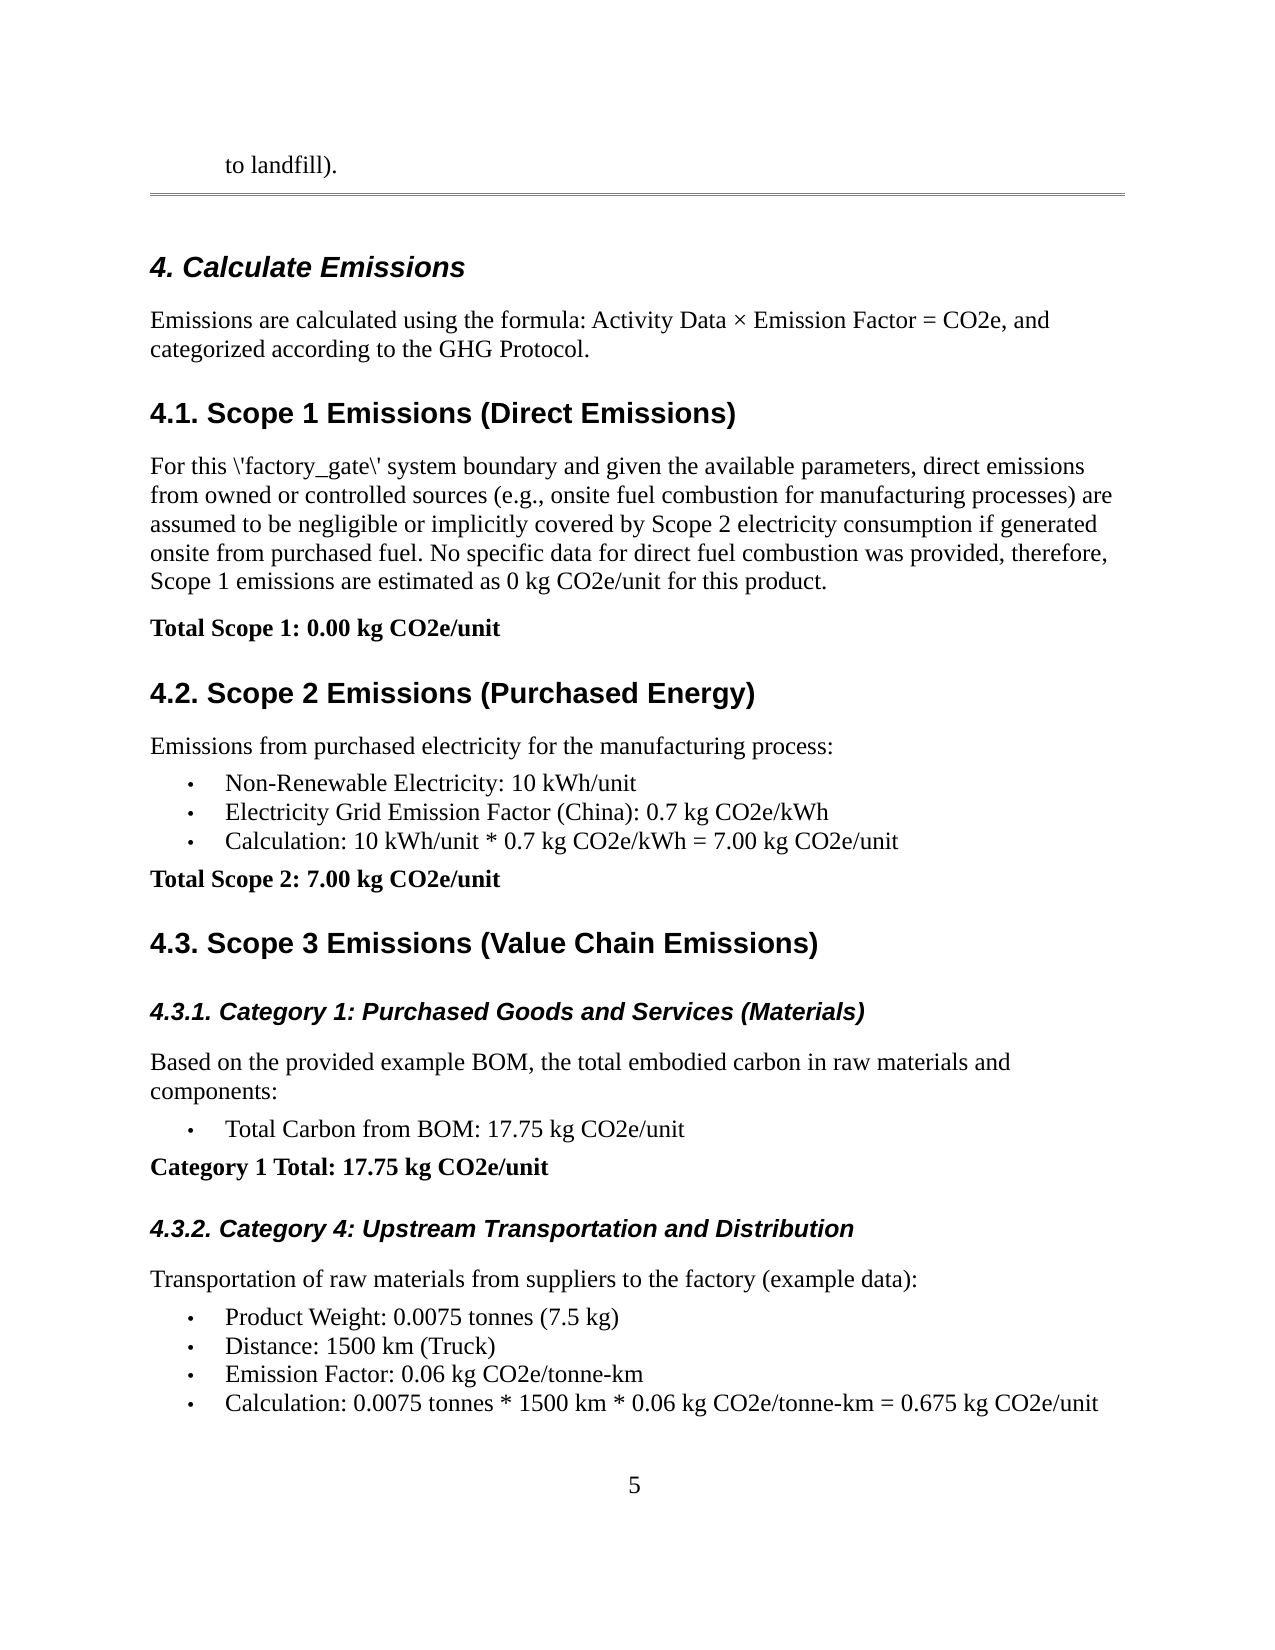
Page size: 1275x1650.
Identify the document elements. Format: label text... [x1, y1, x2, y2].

text Transportation of raw materials from suppliers to the factory (example data): [150, 1264, 1125, 1293]
subtitle 4.2. Scope 2 Emissions (Purchased Energy) [150, 676, 1125, 709]
subtitle 4.1. Scope 1 Emissions (Direct Emissions) [150, 396, 1125, 430]
text Emissions from purchased electricity for the manufacturing process: [150, 731, 1125, 759]
list Electricity Grid Emission Factor (China): 0.7 kg CO2e/kWh [187, 797, 1125, 826]
list Product Weight: 0.0075 tonnes (7.5 kg) [187, 1302, 1125, 1331]
text Category 1 Total: 17.75 kg CO2e/unit [150, 1152, 1125, 1180]
subtitle 4. Calculate Emissions [150, 250, 1125, 283]
list Calculation: 0.0075 tonnes * 1500 km * 0.06 kg CO2e/tonne-km = 0.675 kg CO2e/unit [187, 1388, 1125, 1417]
subtitle 4.3. Scope 3 Emissions (Value Chain Emissions) [150, 926, 1125, 960]
list Non-Renewable Electricity: 10 kWh/unit [187, 768, 1125, 797]
list Calculation: 10 kWh/unit * 0.7 kg CO2e/kWh = 7.00 kg CO2e/unit [187, 826, 1125, 855]
text Total Scope 2: 7.00 kg CO2e/unit [150, 864, 1125, 892]
text Based on the provided example BOM, the total embodied carbon in raw materials and components: [150, 1047, 1125, 1105]
list Emission Factor: 0.06 kg CO2e/tonne-km [187, 1359, 1125, 1388]
list to landfill). [187, 150, 1125, 179]
text Total Scope 1: 0.00 kg CO2e/unit [150, 613, 1125, 642]
subtitle 4.3.1. Category 1: Purchased Goods and Services (Materials) [150, 997, 1125, 1026]
text For this \'factory_gate\' system boundary and given the available parameters, direct emissions from owned or controlled sources (e.g., onsite fuel combustion for manufacturing processes) are assumed to be negligible or implicitly covered by Scope 2 electricity consumption if generated onsite from purchased fuel. No specific data for direct fuel combustion was provided, therefore, Scope 1 emissions are estimated as 0 kg CO2e/unit for this product. [150, 451, 1125, 595]
subtitle 4.3.2. Category 4: Upstream Transportation and Distribution [150, 1214, 1125, 1243]
list Distance: 1500 km (Truck) [187, 1331, 1125, 1359]
text Emissions are calculated using the formula: Activity Data × Emission Factor = CO2e, and categorized according to the GHG Protocol. [150, 305, 1125, 362]
list Total Carbon from BOM: 17.75 kg CO2e/unit [187, 1114, 1125, 1143]
